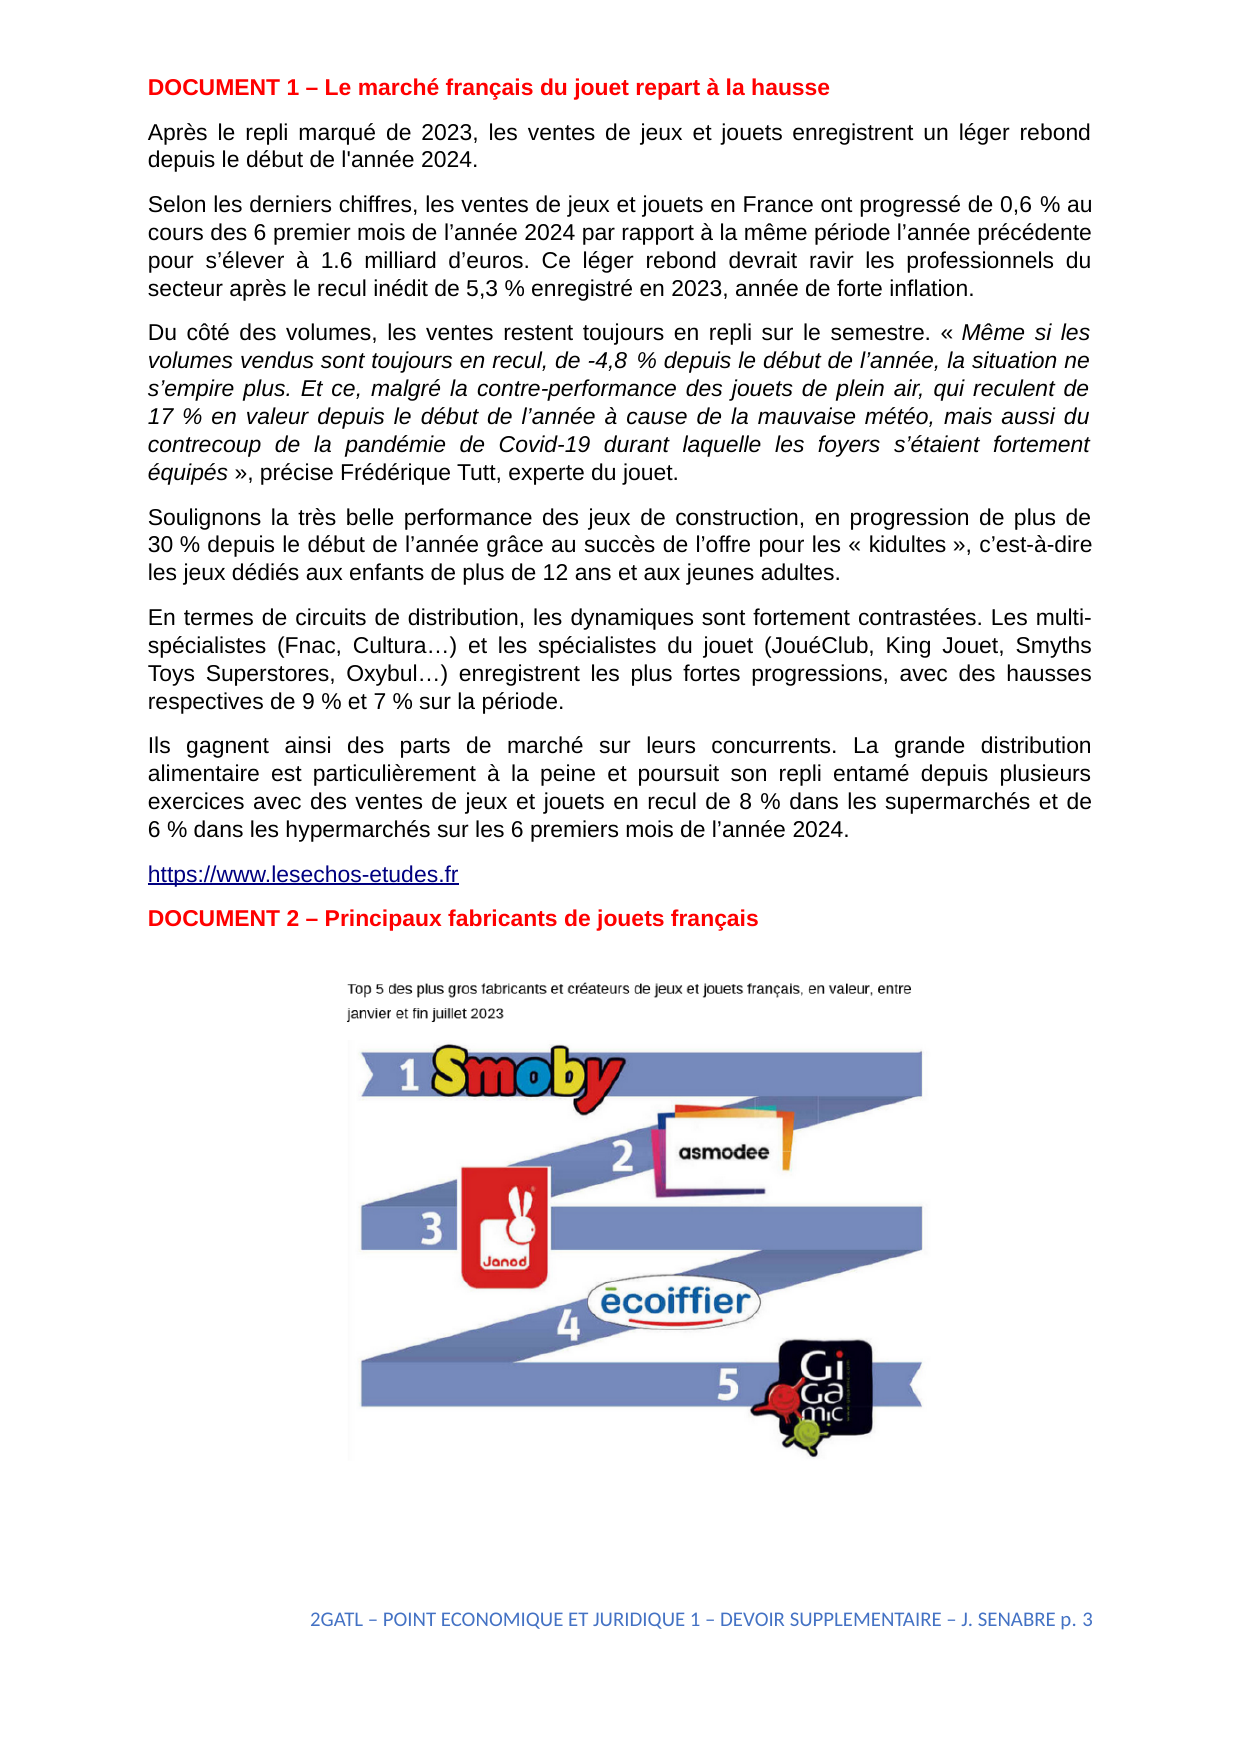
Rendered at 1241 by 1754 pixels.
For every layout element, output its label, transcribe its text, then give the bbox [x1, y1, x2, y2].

text Soulignons la très belle performance des jeux de construction, en progression de plus de 30 % depuis le début de l’année grâce au succès de l’offre pour les « kidultes », c’est-à-dire les jeux dédiés aux enfants de plus de 12 ans et aux jeunes adultes. [148, 503, 1092, 586]
text https://www.lesechos-etudes.fr [148, 861, 1092, 887]
text Du côté des volumes, les ventes restent toujours en repli sur le semestre. « Même si les volumes vendus sont toujours en recul, de -4,8 % depuis le début de l’année, la situation ne s’empire plus. Et ce, malgré la contre-performance des jouets de plein air, qui reculent de 17 % en valeur depuis le début de l’année à cause de la mauvaise météo, mais aussi du contrecoup de la pandémie de Covid-19 durant laquelle les foyers s’étaient fortement équipés », précise Frédérique Tutt, experte du jouet. [148, 319, 1092, 485]
text Ils gagnent ainsi des parts de marché sur leurs concurrents. La grande distribution alimentaire est particulièrement à la peine et poursuit son repli entamé depuis plusieurs exercices avec des ventes de jeux et jouets en recul de 8 % dans les supermarchés et de 6 % dans les hypermarchés sur les 6 premiers mois de l’année 2024. [148, 732, 1092, 842]
text En termes de circuits de distribution, les dynamiques sont fortement contrastées. Les multi-spécialistes (Fnac, Cultura…) et les spécialistes du jouet (JouéClub, King Jouet, Smyths Toys Superstores, Oxybul…) enregistrent les plus fortes progressions, avec des hausses respectives de 9 % et 7 % sur la période. [148, 604, 1092, 714]
text DOCUMENT 2 – Principaux fabricants de jouets français [148, 905, 1092, 931]
text DOCUMENT 1 – Le marché français du jouet repart à la hausse [148, 74, 1092, 100]
text Après le repli marqué de 2023, les ventes de jeux et jouets enregistrent un léger rebond depuis le début de l'année 2024. [148, 118, 1092, 173]
text Selon les derniers chiffres, les ventes de jeux et jouets en France ont progressé de 0,6 % au cours des 6 premier mois de l’année 2024 par rapport à la même période l’année précédente pour s’élever à 1.6 milliard d’euros. Ce léger rebond devrait ravir les professionnels du secteur après le recul inédit de 5,3 % enregistré en 2023, année de forte inflation. [148, 191, 1092, 301]
